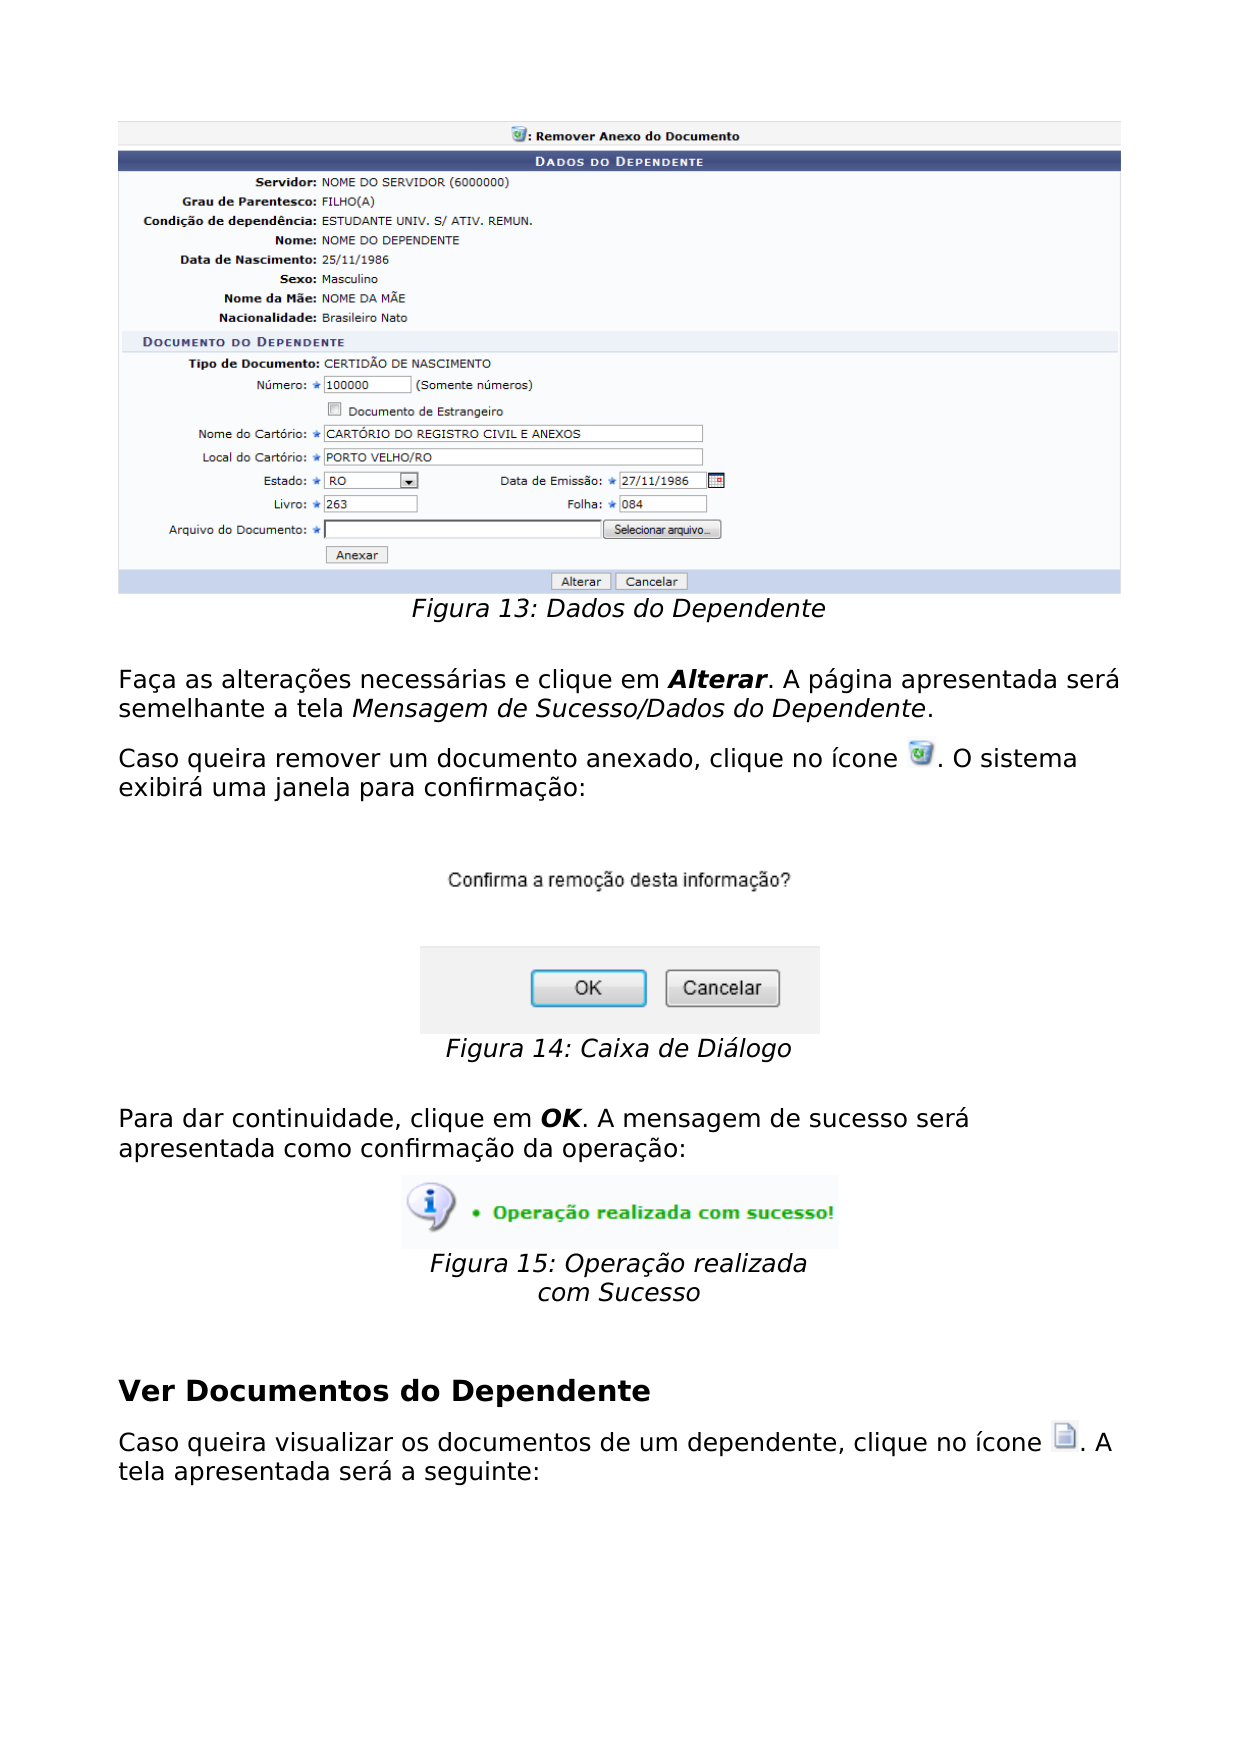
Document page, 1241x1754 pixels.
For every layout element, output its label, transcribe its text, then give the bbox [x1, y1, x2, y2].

picture [118, 118, 1123, 595]
picture [1050, 1420, 1079, 1452]
text Figura 14: Caixa de Diálogo [420, 1034, 820, 1063]
text Faça as alterações necessárias e clique em Alterar. A página apresentada será semelhante a tela Mensagem de Sucesso/Dados do Dependente. [118, 665, 1122, 724]
picture [420, 815, 820, 1034]
subtitle Ver Documentos do Dependente [118, 1374, 1122, 1408]
text Caso queira visualizar os documentos de um dependente, clique no ícone . A tela apresentada será a seguinte: [118, 1420, 1122, 1487]
picture [401, 1175, 839, 1249]
picture [906, 736, 937, 768]
text Para dar continuidade, clique em OK. A mensagem de sucesso será apresentada como confirmação da operação: [118, 1105, 1122, 1163]
text Figura 15: Operação realizada com Sucesso [401, 1249, 839, 1307]
text Caso queira remover um documento anexado, clique no ícone . O sistema exibirá uma janela para confirmação: [118, 736, 1122, 803]
text Figura 13: Dados do Dependente [118, 595, 1122, 624]
